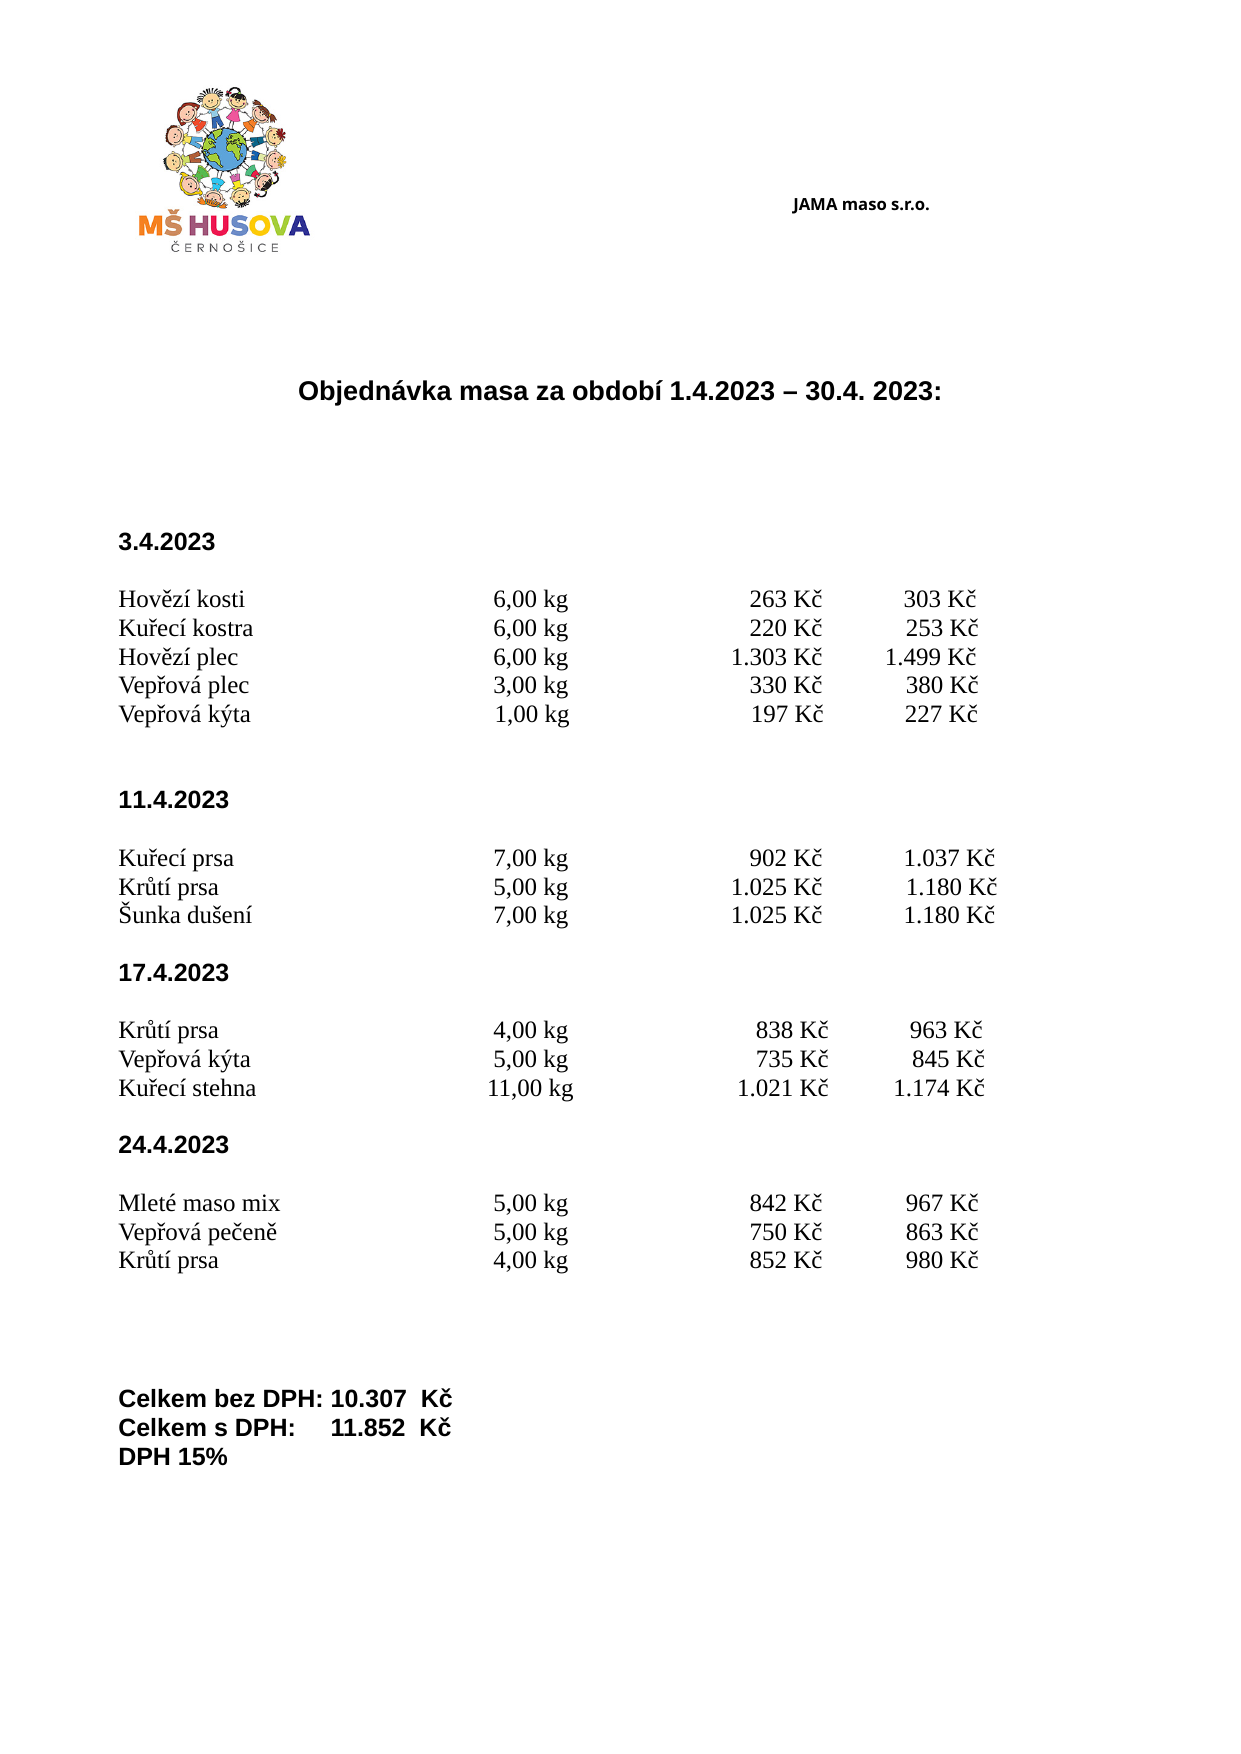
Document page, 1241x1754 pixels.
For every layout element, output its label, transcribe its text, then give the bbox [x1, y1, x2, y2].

text Hovězí plec 6,00 kg 1.303 Kč 1.499 Kč [118, 642, 1122, 670]
text Mleté maso mix 5,00 kg 842 Kč 967 Kč [118, 1188, 1122, 1217]
text Krůtí prsa 4,00 kg 852 Kč 980 Kč [118, 1245, 1122, 1274]
text JAMA maso s.r.o. [319, 192, 1122, 215]
text Vepřová pečeně 5,00 kg 750 Kč 863 Kč [118, 1217, 1122, 1245]
text Kuřecí kostra 6,00 kg 220 Kč 253 Kč [118, 613, 1122, 642]
text Krůtí prsa 4,00 kg 838 Kč 963 Kč [118, 1015, 1122, 1044]
text Hovězí kosti 6,00 kg 263 Kč 303 Kč [118, 584, 1122, 613]
text Vepřová kýta 1,00 kg 197 Kč 227 Kč [118, 699, 1122, 728]
text 24.4.2023 [118, 1130, 1122, 1159]
text DPH 15% [118, 1442, 1122, 1471]
text Objednávka masa za období 1.4.2023 – 30.4. 2023: [118, 375, 1122, 407]
text Vepřová plec 3,00 kg 330 Kč 380 Kč [118, 670, 1122, 699]
text Vepřová kýta 5,00 kg 735 Kč 845 Kč [118, 1044, 1122, 1073]
text 11.4.2023 [118, 785, 1122, 814]
text Krůtí prsa 5,00 kg 1.025 Kč 1.180 Kč [118, 872, 1122, 900]
text Celkem bez DPH: 10.307 Kč Celkem s DPH: 11.852 Kč [118, 1384, 1122, 1442]
text Kuřecí prsa 7,00 kg 902 Kč 1.037 Kč [118, 843, 1122, 872]
text 3.4.2023 [118, 527, 1122, 555]
text Kuřecí stehna 11,00 kg 1.021 Kč 1.174 Kč [118, 1073, 1122, 1102]
text Šunka dušení 7,00 kg 1.025 Kč 1.180 Kč [118, 900, 1122, 929]
text 17.4.2023 [118, 958, 1122, 987]
